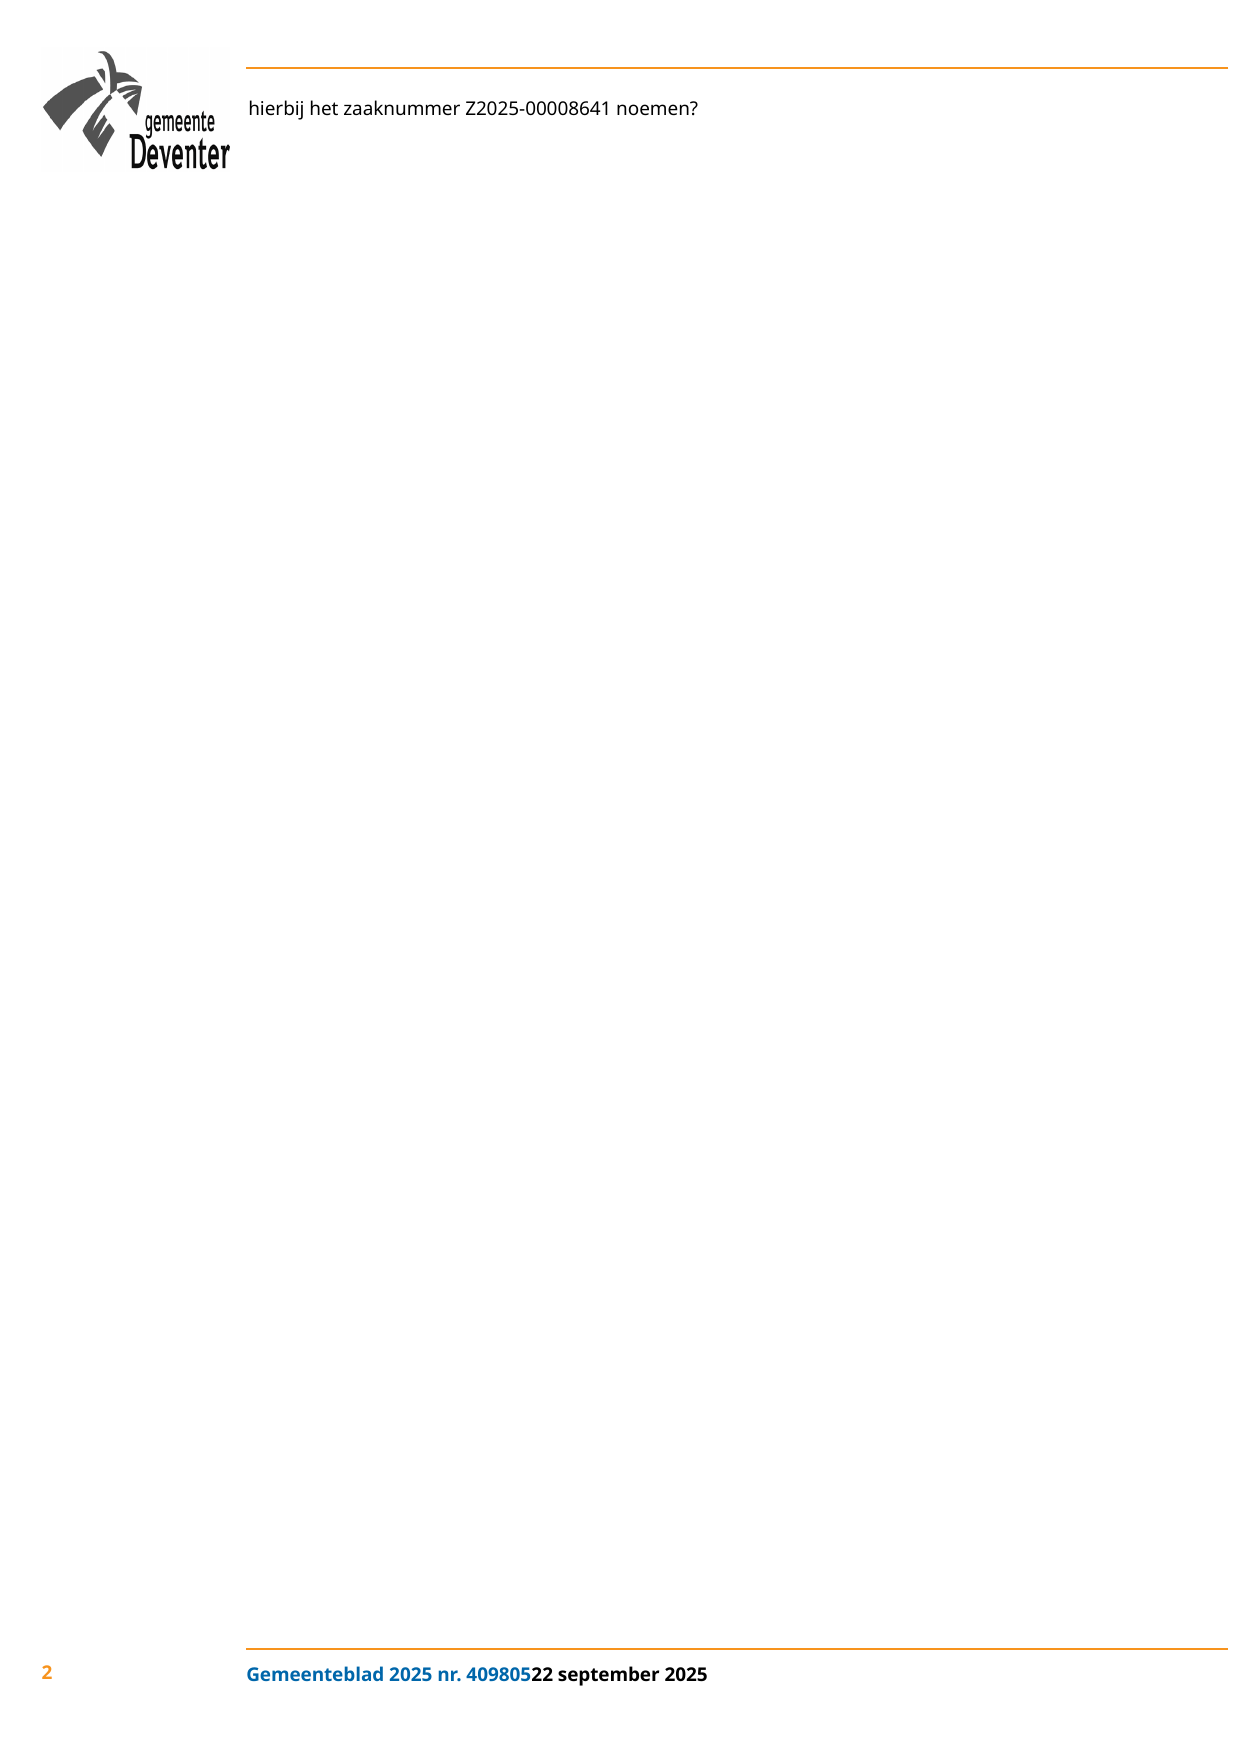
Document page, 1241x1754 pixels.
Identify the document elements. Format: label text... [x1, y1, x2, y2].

text hierbij het zaaknummer Z2025-00008641 noemen? [248, 95, 1152, 121]
picture [41, 47, 231, 172]
